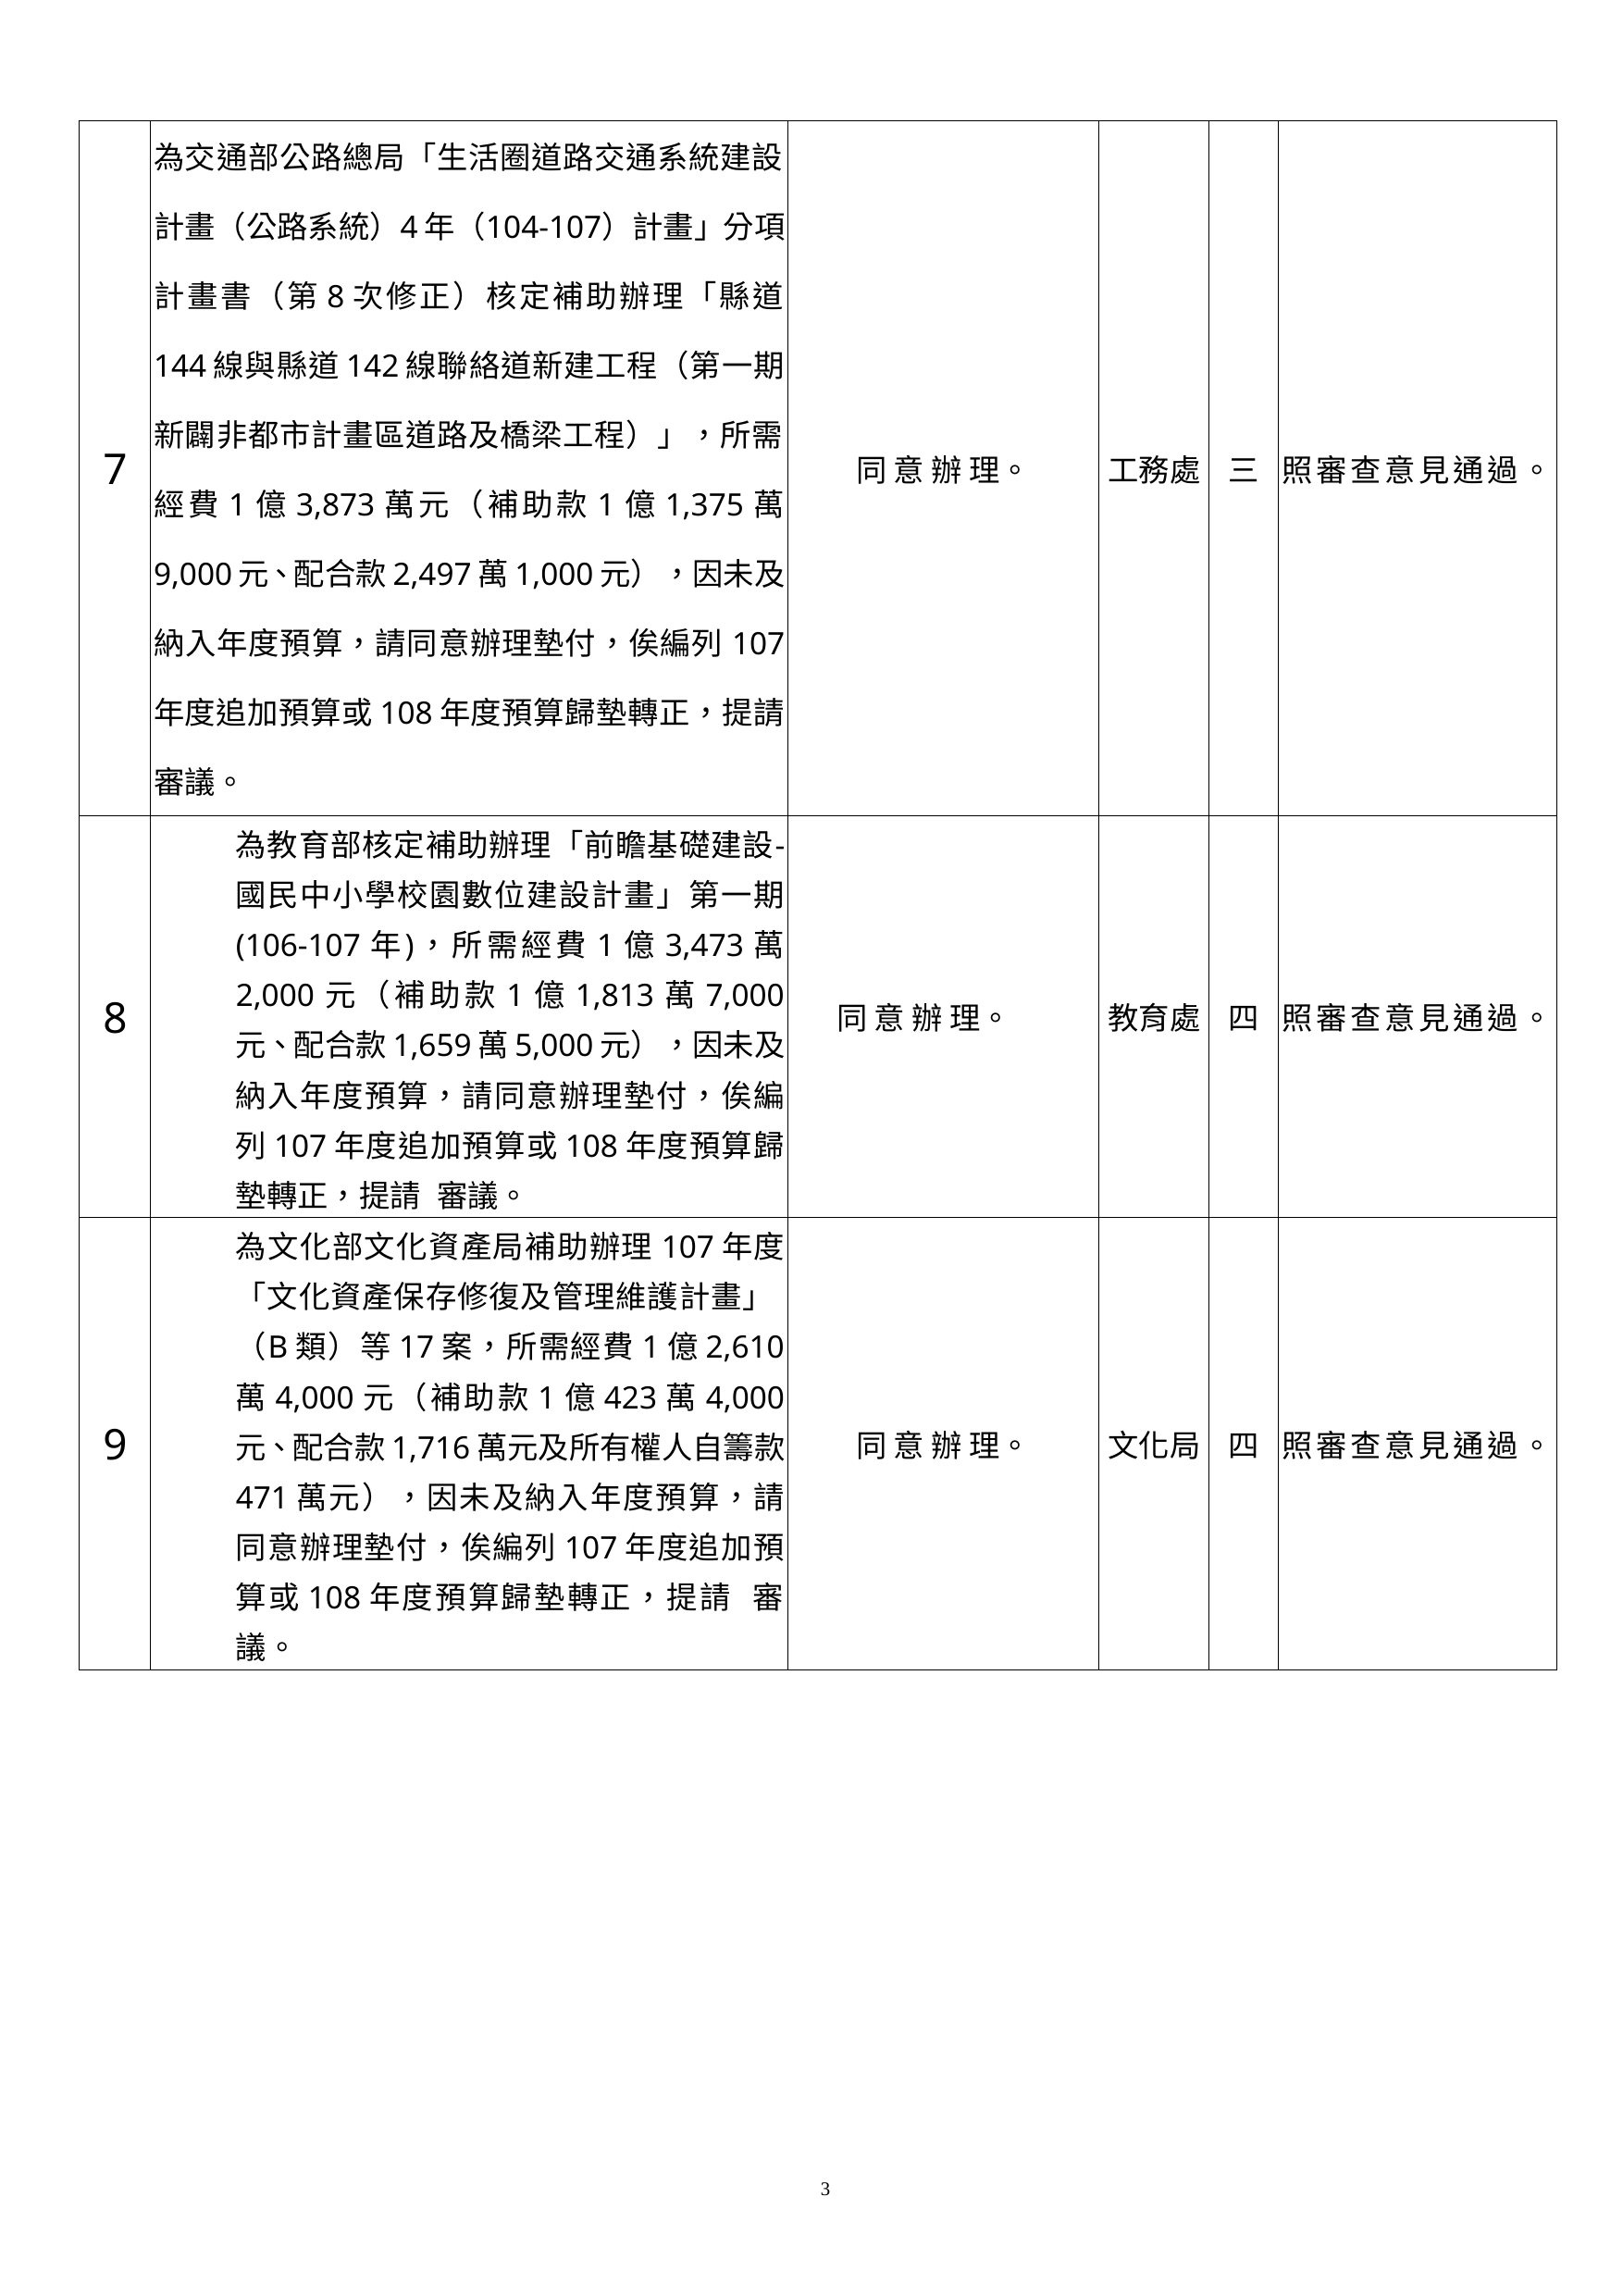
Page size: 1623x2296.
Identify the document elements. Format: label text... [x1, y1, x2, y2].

table_cell 照審查意見通過。 [1279, 1218, 1556, 1669]
table_cell 照審查意見通過。 [1279, 121, 1556, 815]
table_cell 教育處 [1099, 816, 1208, 1217]
table_cell 同 意 辦 理。 [788, 816, 1098, 1217]
table_cell 同 意 辦 理。 [788, 121, 1098, 815]
table_cell 為教育部核定補助辦理「前瞻基礎建設-國民中小學校園數位建設計畫」第一期(106-107年)，所需經費1億3,473萬2,000元（補助款1億1,813萬7,000元、配合款1,659萬5,000元），因未及納入年度預算，請同意辦理墊付，俟編列107年度追加預算或108年度預算歸墊轉正，提請 審議。 [151, 816, 787, 1217]
table_cell 工務處 [1099, 121, 1208, 815]
table_cell 7 [80, 121, 150, 815]
table_cell 為交通部公路總局「生活圈道路交通系統建設計畫（公路系統）4年（104-107）計畫」分項計畫書（第8次修正）核定補助辦理「縣道144線與縣道142線聯絡道新建工程（第一期新闢非都市計畫區道路及橋梁工程）」，所需經費1億3,873萬元（補助款1億1,375萬9,000元、配合款2,497萬1,000元），因未及納入年度預算，請同意辦理墊付，俟編列107年度追加預算或108年度預算歸墊轉正，提請 審議。 [151, 121, 787, 815]
table_cell 四 [1209, 816, 1278, 1217]
table_cell 文化局 [1099, 1218, 1208, 1669]
table_cell 同 意 辦 理。 [788, 1218, 1098, 1669]
table_cell 8 [80, 816, 150, 1217]
table_cell 照審查意見通過。 [1279, 816, 1556, 1217]
table_cell 為文化部文化資產局補助辦理107年度「文化資產保存修復及管理維護計畫」（B類）等17案，所需經費1億2,610萬4,000元（補助款1億423萬4,000元、配合款1,716萬元及所有權人自籌款471萬元），因未及納入年度預算，請同意辦理墊付，俟編列107年度追加預算或108年度預算歸墊轉正，提請 審議。 [151, 1218, 787, 1669]
table_cell 三 [1209, 121, 1278, 815]
table_cell 9 [80, 1218, 150, 1669]
table_cell 四 [1209, 1218, 1278, 1669]
